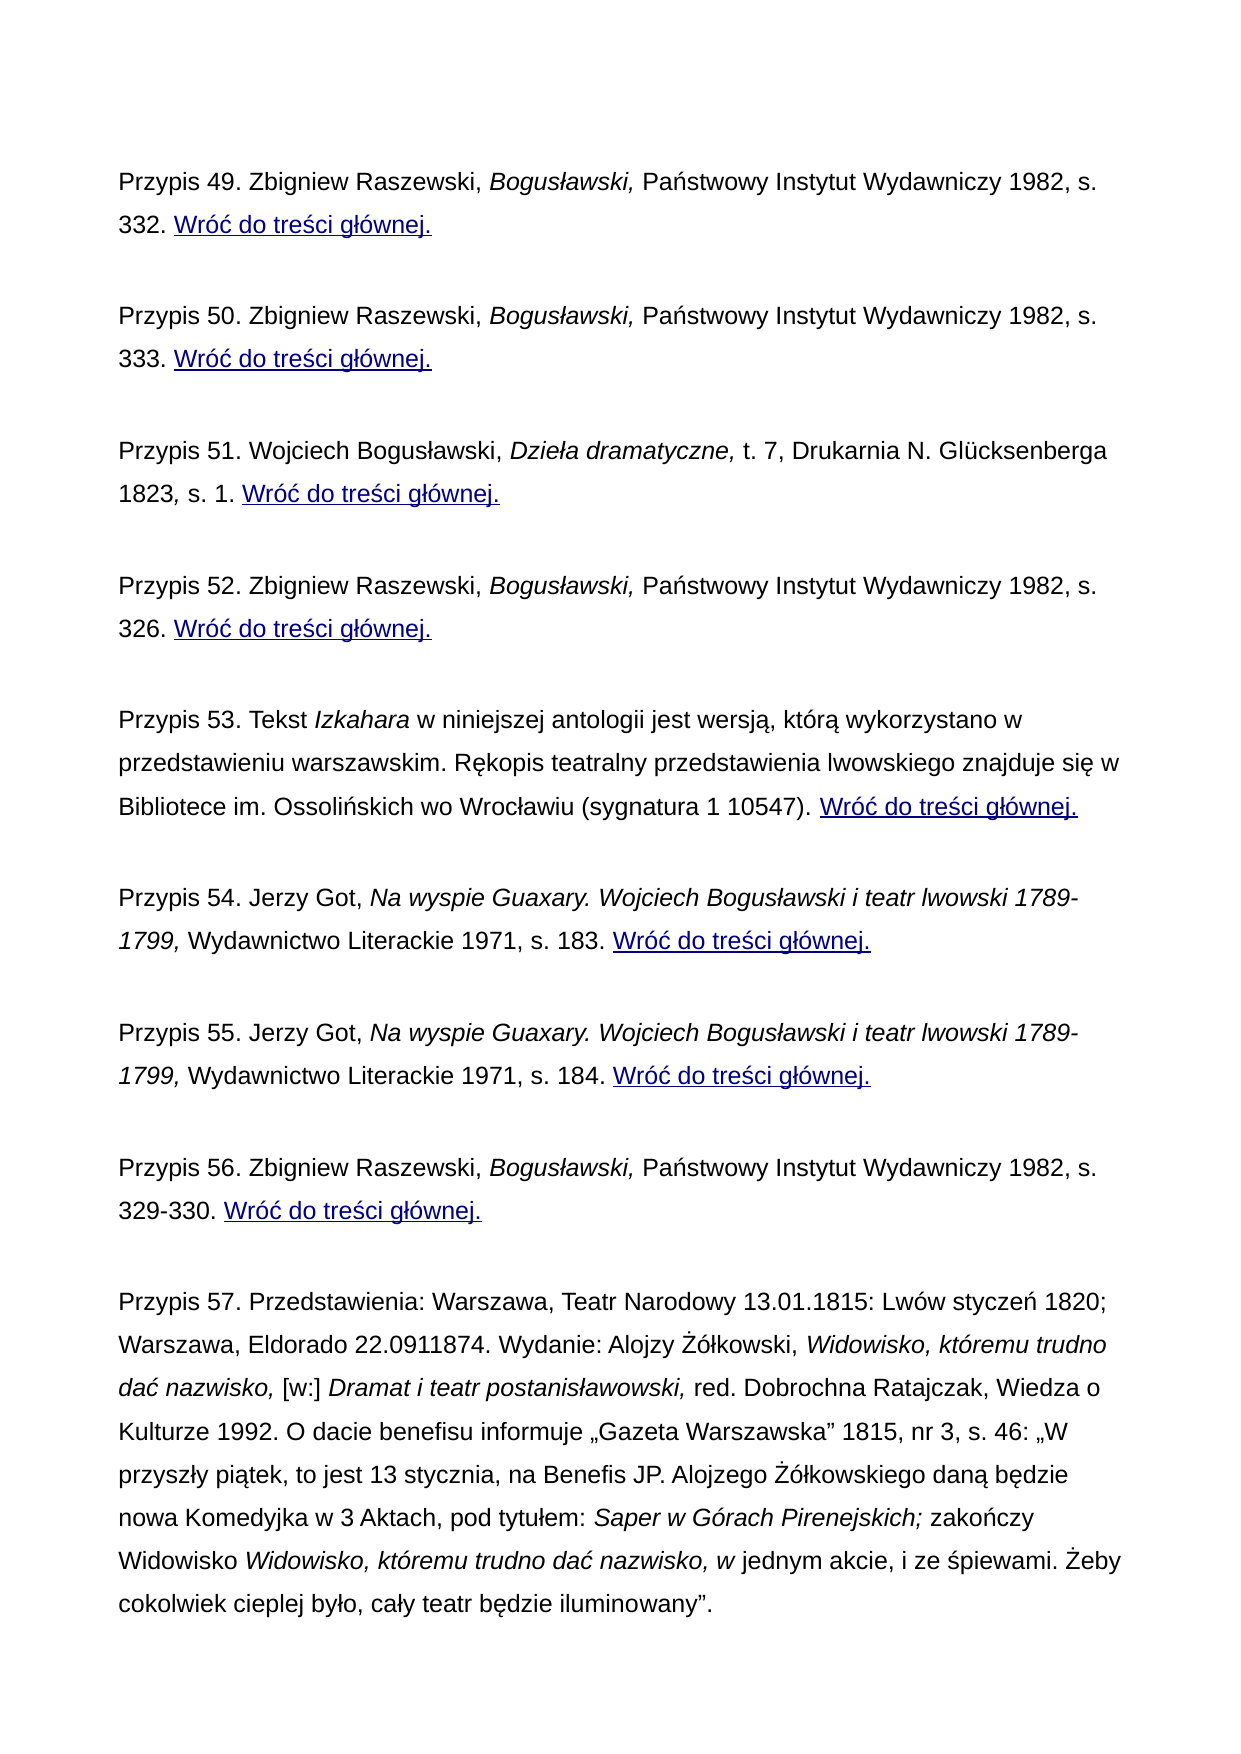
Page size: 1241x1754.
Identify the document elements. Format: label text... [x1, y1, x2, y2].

text Przypis 55. Jerzy Got, Na wyspie Guaxary. Wojciech Bogusławski i teatr lwowski 1789-1799, Wydawnictwo Literackie 1971, s. 184. Wróć do treści głównej. [118, 1018, 1122, 1090]
text Przypis 49. Zbigniew Raszewski, Bogusławski, Państwowy Instytut Wydawniczy 1982, s. 332. Wróć do treści głównej. [118, 167, 1122, 238]
text Przypis 53. Tekst Izkahara w niniejszej antologii jest wersją, którą wykorzystano w przedstawieniu warszawskim. Rękopis teatralny przedstawienia lwowskiego znajduje się w Bibliotece im. Ossolińskich wo Wrocławiu (sygnatura 1 10547). Wróć do treści głównej. [118, 705, 1122, 820]
text Przypis 54. Jerzy Got, Na wyspie Guaxary. Wojciech Bogusławski i teatr lwowski 1789-1799, Wydawnictwo Literackie 1971, s. 183. Wróć do treści głównej. [118, 883, 1122, 955]
text Przypis 51. Wojciech Bogusławski, Dzieła dramatyczne, t. 7, Drukarnia N. Glücksenberga 1823, s. 1. Wróć do treści głównej. [118, 436, 1122, 508]
text Przypis 56. Zbigniew Raszewski, Bogusławski, Państwowy Instytut Wydawniczy 1982, s. 329-330. Wróć do treści głównej. [118, 1152, 1122, 1224]
text Przypis 50. Zbigniew Raszewski, Bogusławski, Państwowy Instytut Wydawniczy 1982, s. 333. Wróć do treści głównej. [118, 301, 1122, 373]
text Przypis 57. Przedstawienia: Warszawa, Teatr Narodowy 13.01.1815: Lwów styczeń 1820; Warszawa, Eldorado 22.0911874. Wydanie: Alojzy Żółkowski, Widowisko, któremu trudno dać nazwisko, [w:] Dramat i teatr postanisławowski, red. Dobrochna Ratajczak, Wiedza o Kulturze 1992. O dacie benefisu informuje „Gazeta Warszawska” 1815, nr 3, s. 46: „W przyszły piątek, to jest 13 stycznia, na Benefis JP. Alojzego Żółkowskiego daną będzie nowa Komedyjka w 3 Aktach, pod tytułem: Saper w Górach Pirenejskich; zakończy Widowisko Widowisko, któremu trudno dać nazwisko, w jednym akcie, i ze śpiewami. Żeby cokolwiek cieplej było, cały teatr będzie iluminowany”. [118, 1287, 1122, 1618]
text Przypis 52. Zbigniew Raszewski, Bogusławski, Państwowy Instytut Wydawniczy 1982, s. 326. Wróć do treści głównej. [118, 571, 1122, 642]
